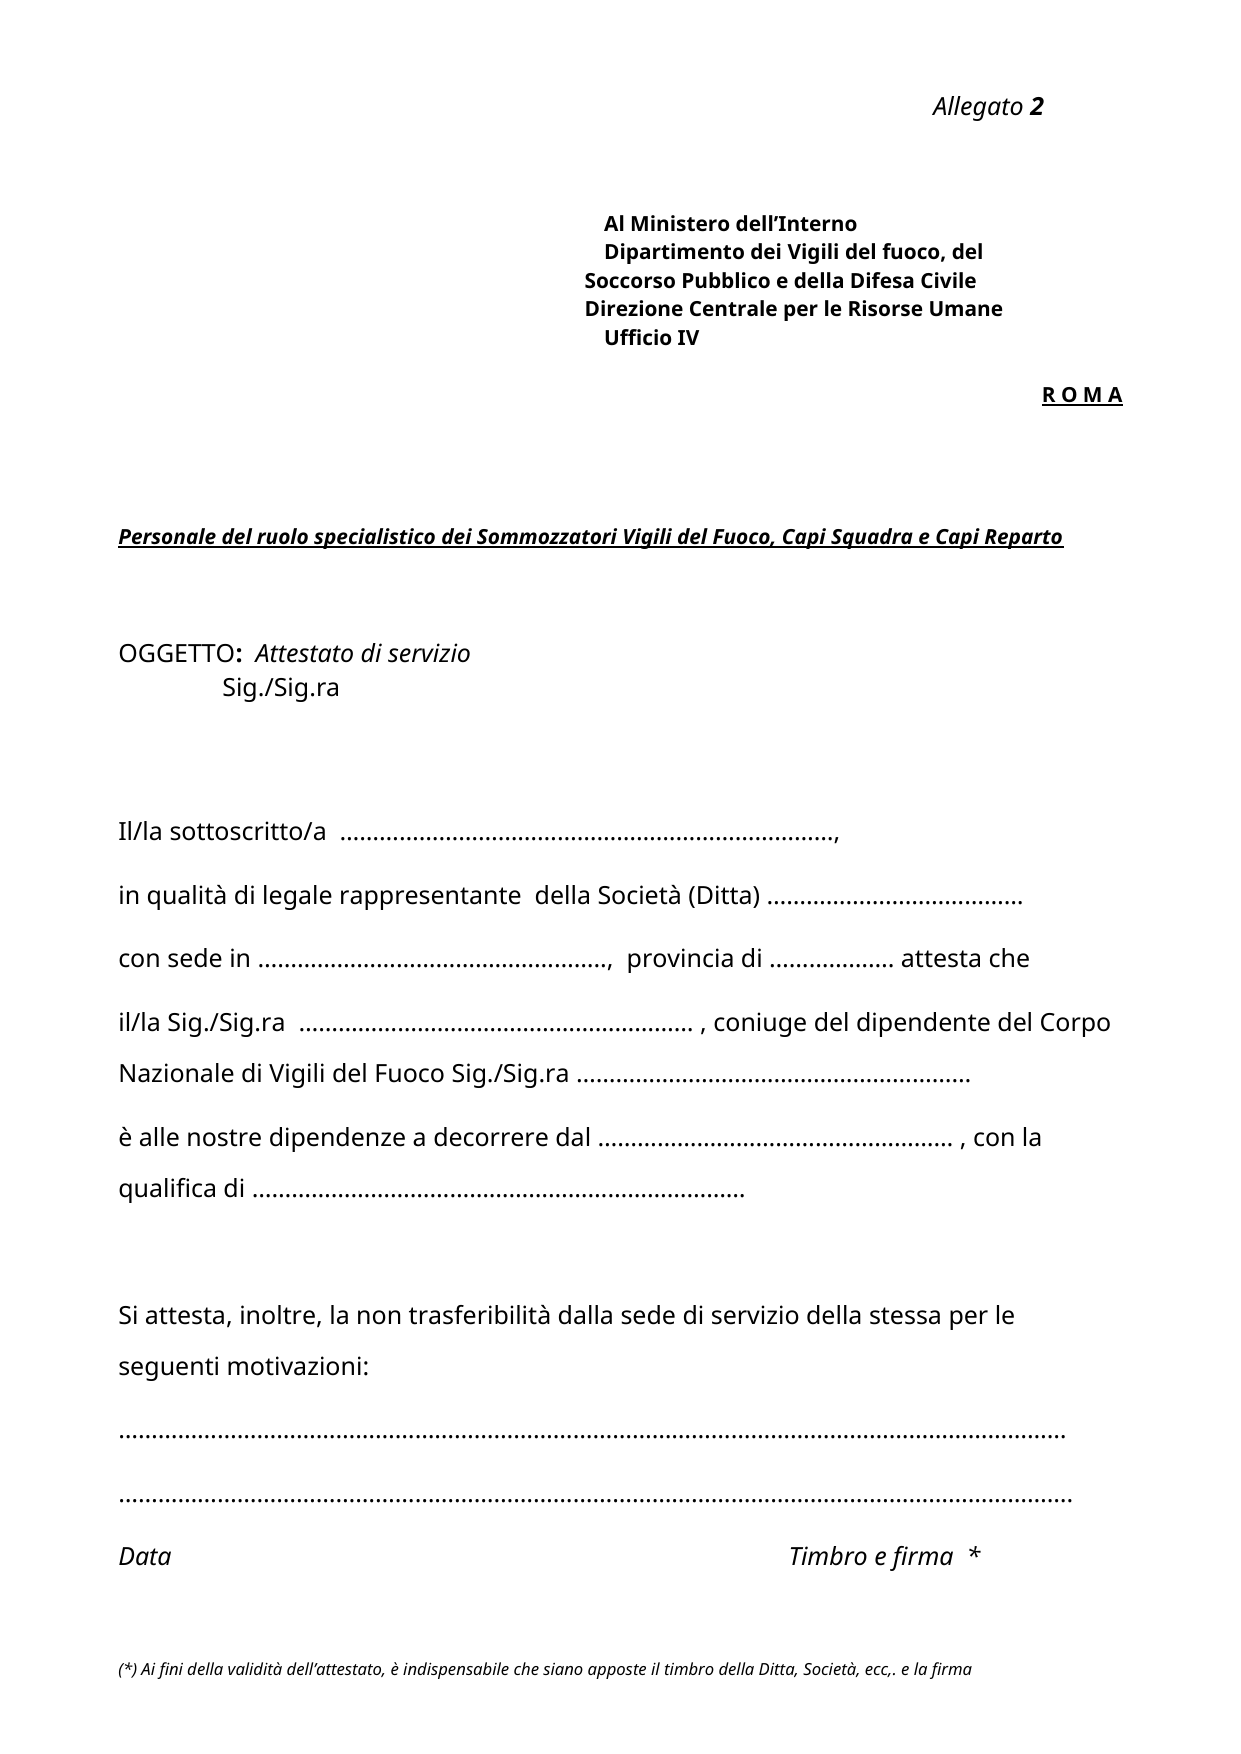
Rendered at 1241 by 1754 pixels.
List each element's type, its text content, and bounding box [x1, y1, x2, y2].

text in qualità di legale rappresentante della Società (Ditta) ………………………………… [118, 878, 1122, 912]
text Ufficio IV [118, 323, 1122, 351]
text Soccorso Pubblico e della Difesa Civile [118, 266, 1122, 294]
text Allegato 2 [933, 89, 1122, 123]
text ………………………………………………………………………………………………………………………………. [118, 1476, 1122, 1509]
text Si attesta, inoltre, la non trasferibilità dalla sede di servizio della stessa per le seguenti motivazioni: [118, 1297, 1122, 1382]
text R O M A [118, 351, 1122, 408]
text è alle nostre dipendenze a decorrere dal ……………………………………………… , con la qualifica di ………………………………………………………………… [118, 1119, 1122, 1204]
text Dipartimento dei Vigili del fuoco, del [118, 237, 1122, 266]
text Al Ministero dell’Interno [118, 209, 1122, 237]
text (*) Ai fini della validità dell’attestato, è indispensabile che siano apposte il timbro della Ditta, Società, ecc,. e la firma [118, 1658, 1122, 1680]
text Direzione Centrale per le Risorse Umane [118, 294, 1122, 323]
text con sede in …………………………………………….., provincia di ………………. attesta che [118, 941, 1122, 975]
text ……………………………………………………………………………………………………………………………… [118, 1412, 1122, 1446]
subtitle Personale del ruolo specialistico dei Sommozzatori Vigili del Fuoco, Capi Squadra e Capi Reparto [118, 522, 1122, 551]
text OGGETTO: Attestato di servizio [118, 636, 1122, 670]
text Data Timbro e firma * [118, 1539, 1122, 1573]
text Il/la sottoscritto/a …………………………………………………………………, [118, 814, 1122, 848]
text Sig./Sig.ra [118, 670, 1122, 704]
text il/la Sig./Sig.ra …………………………………………………… , coniuge del dipendente del Corpo Nazionale di Vigili del Fuoco Sig./Sig.ra …………………………………………………… [118, 1005, 1122, 1090]
